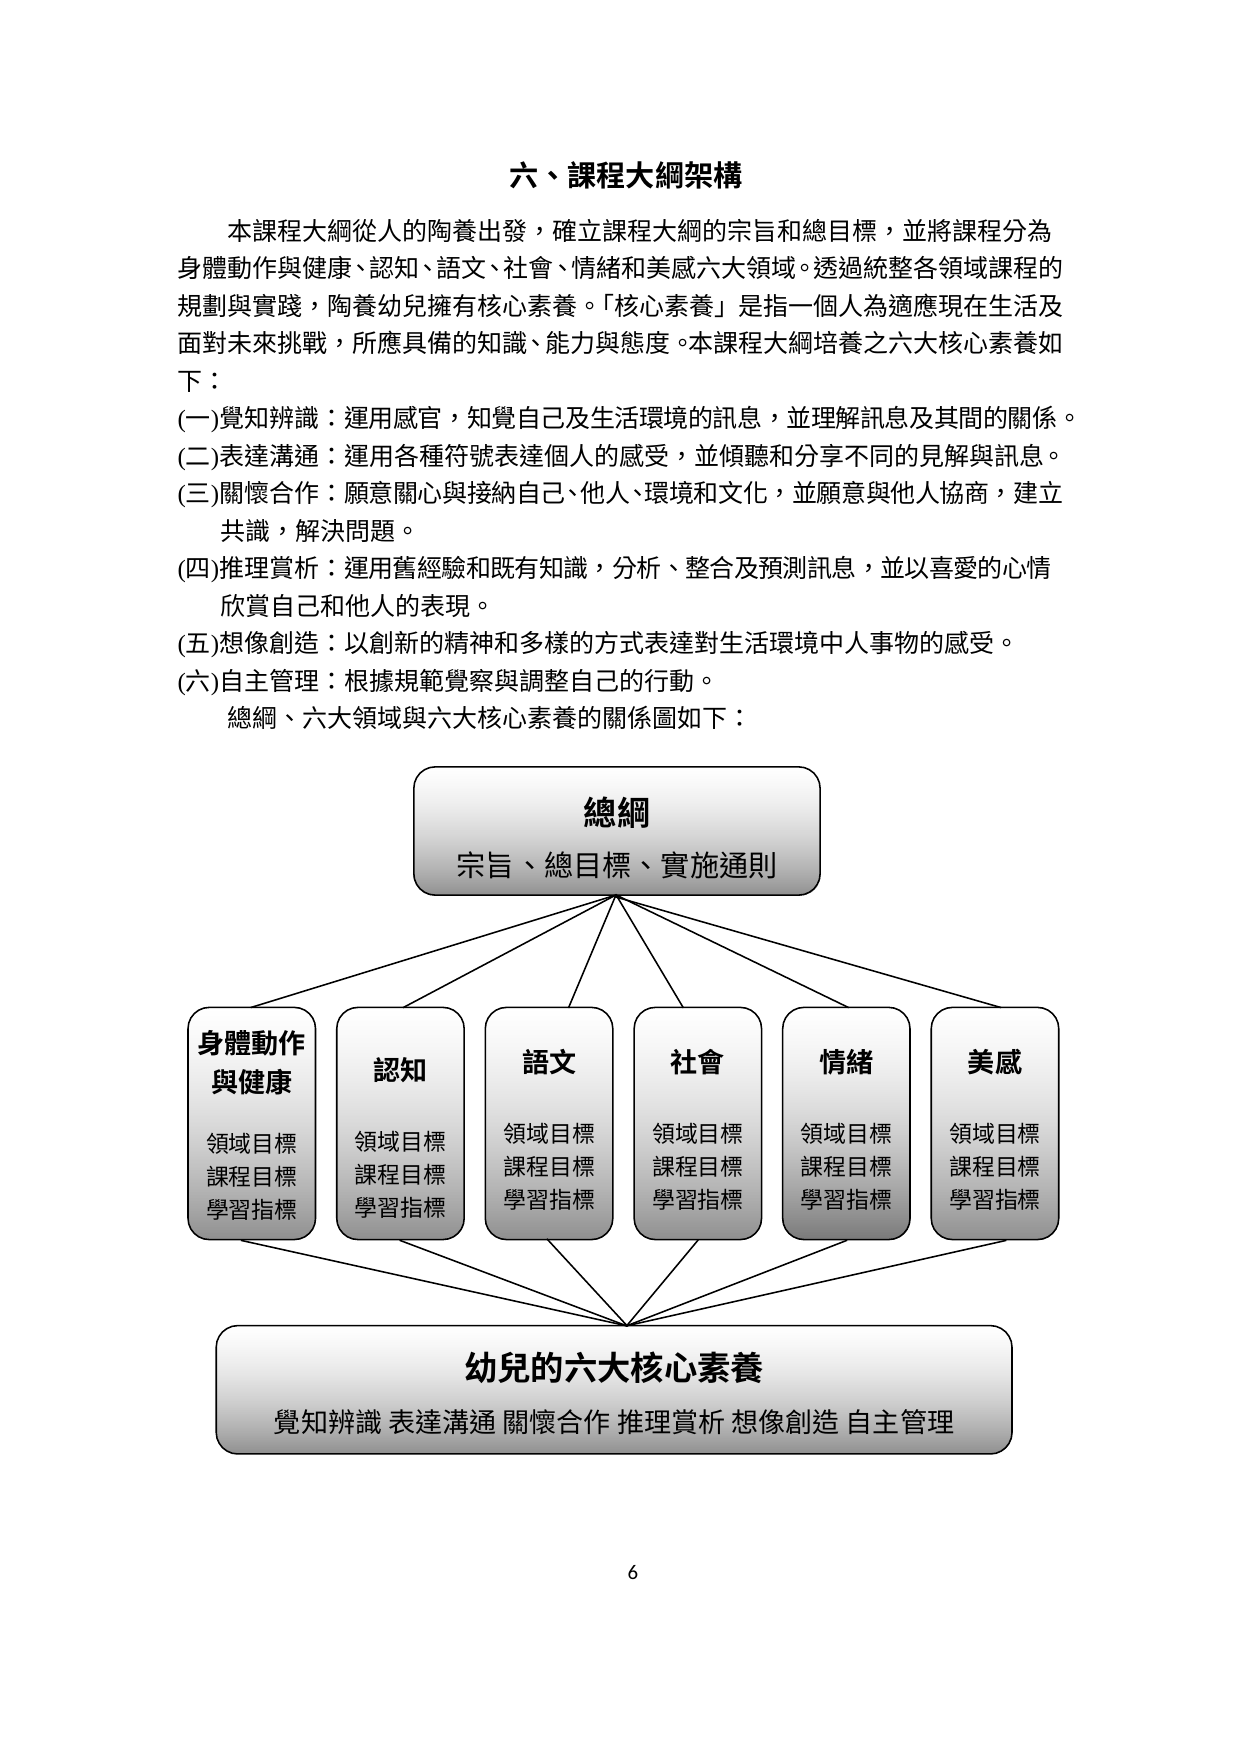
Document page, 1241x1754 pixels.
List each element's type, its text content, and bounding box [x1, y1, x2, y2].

text 本課程大綱從人的陶養出發，確立課程大綱的宗旨和總目標，並將課程分為身體動作與健康、認知、語文、社會、情緒和美感六大領域。透過統整各領域課程的規劃與實踐，陶養幼兒擁有核心素養。「核心素養」是指一個人為適應現在生活及面對未來挑戰，所應具備的知識、能力與態度。本課程大綱培養之六大核心素養如下： [177, 211, 1063, 398]
text 總綱、六大領域與六大核心素養的關係圖如下： [177, 698, 1063, 736]
text (一)覺知辨識：運用感官，知覺自己及生活環境的訊息，並理解訊息及其間的關係。 [177, 398, 1063, 436]
text (六)自主管理：根據規範覺察與調整自己的行動。 [177, 661, 1063, 698]
text (四)推理賞析：運用舊經驗和既有知識，分析、整合及預測訊息，並以喜愛的心情欣賞自己和他人的表現。 [177, 548, 1063, 623]
text (五)想像創造：以創新的精神和多樣的方式表達對生活環境中人事物的感受。 [177, 623, 1063, 661]
text (二)表達溝通：運用各種符號表達個人的感受，並傾聽和分享不同的見解與訊息。 [177, 436, 1063, 473]
text (三)關懷合作：願意關心與接納自己、他人、環境和文化，並願意與他人協商，建立共識，解決問題。 [177, 473, 1063, 548]
subtitle 六、課程大綱架構 [188, 156, 1063, 194]
